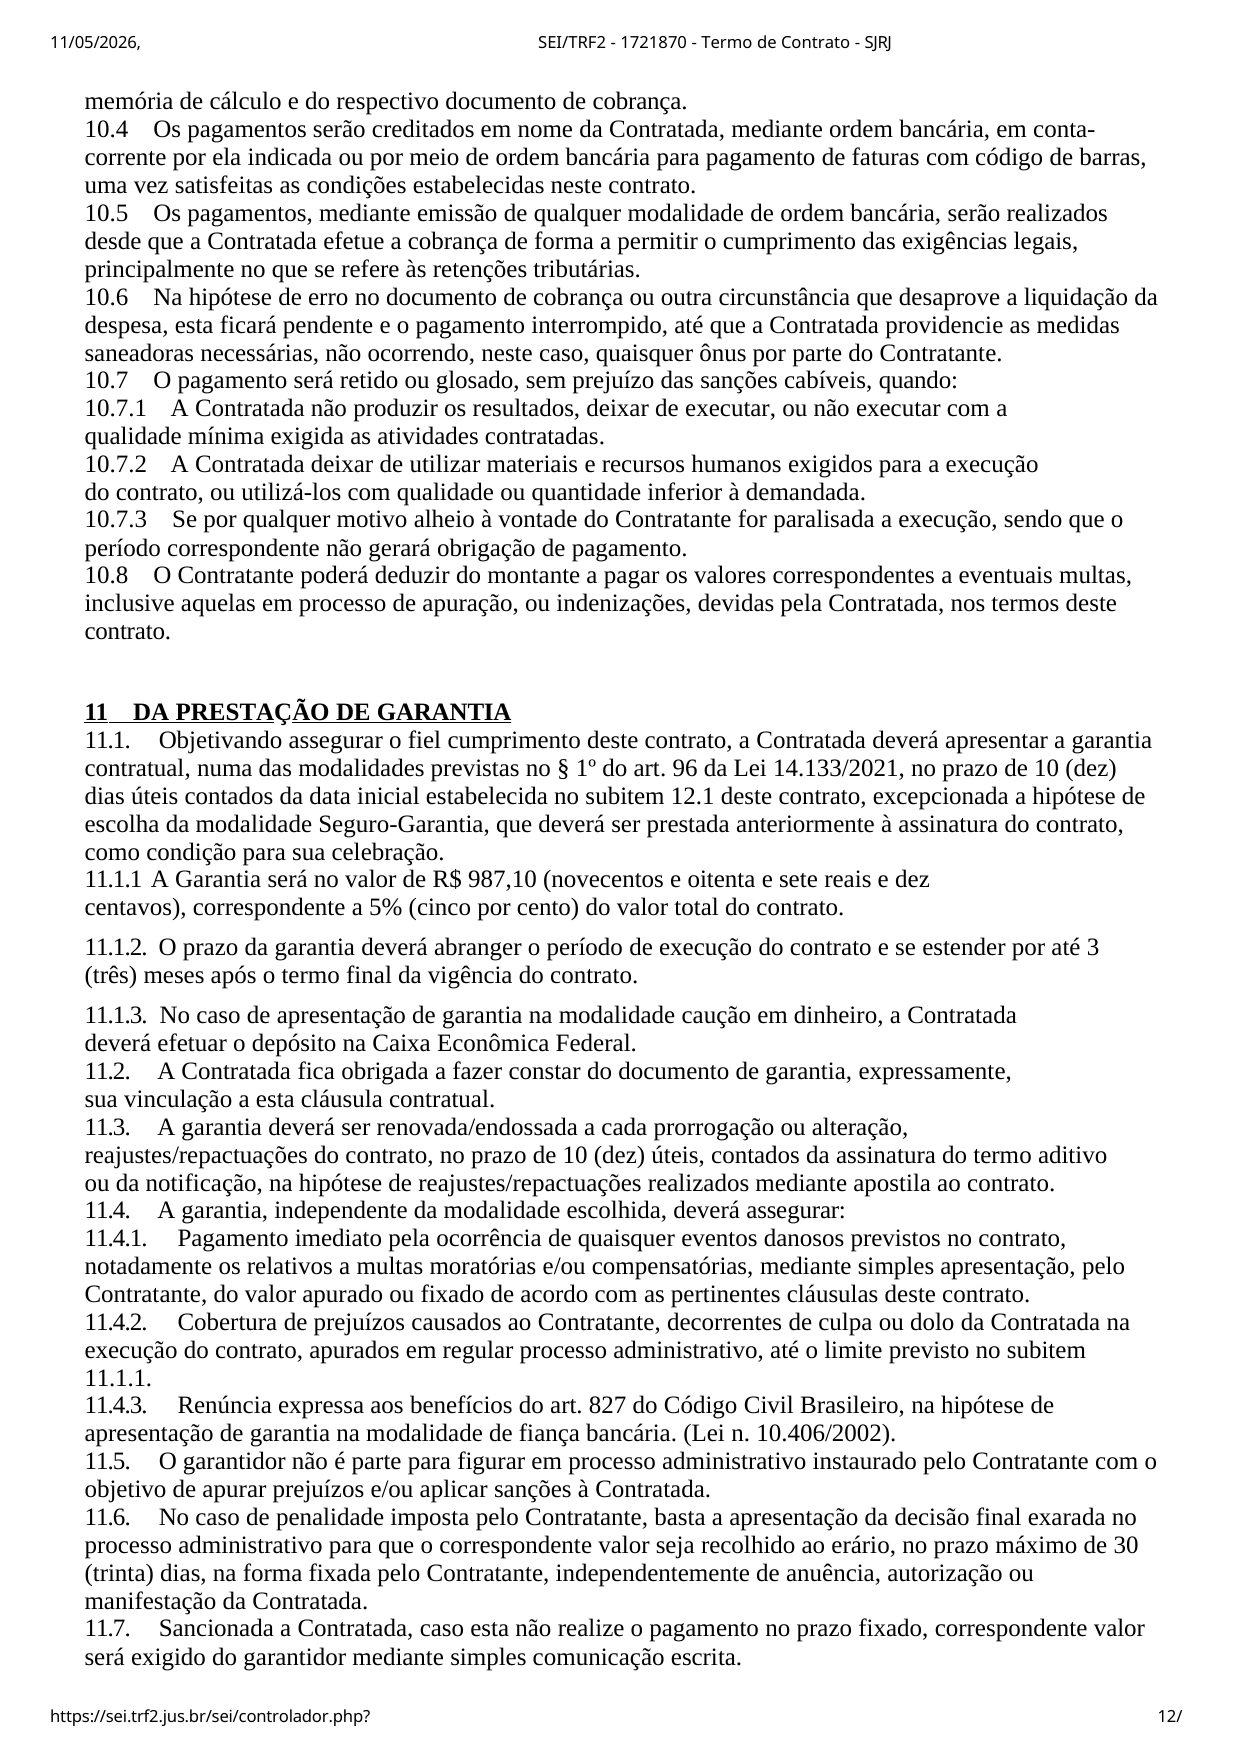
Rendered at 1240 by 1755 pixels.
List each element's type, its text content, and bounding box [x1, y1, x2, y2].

list Pagamento imediato pela ocorrência de quaisquer eventos danosos previstos no contrato, notadamente os relativos a multas moratórias e/ou compensatórias, mediante simples apresentação, pelo Contratante, do valor apurado ou fixado de acordo com as pertinentes cláusulas deste contrato. [84, 1224, 1125, 1308]
list No caso de penalidade imposta pelo Contratante, basta a apresentação da decisão final exarada no processo administrativo para que o correspondente valor seja recolhido ao erário, no prazo máximo de 30 (trinta) dias, na forma fixada pelo Contratante, independentemente de anuência, autorização ou manifestação da Contratada. [84, 1503, 1138, 1614]
list A Contratada deixar de utilizar materiais e recursos humanos exigidos para a execução do contrato, ou utilizá-los com qualidade ou quantidade inferior à demandada. [84, 450, 1068, 506]
list Renúncia expressa aos benefícios do art. 827 do Código Civil Brasileiro, na hipótese de apresentação de garantia na modalidade de fiança bancária. (Lei n. 10.406/2002). [84, 1392, 1054, 1447]
text memória de cálculo e do respectivo documento de cobrança. [84, 87, 1181, 115]
list Objetivando assegurar o fiel cumprimento deste contrato, a Contratada deverá apresentar a garantia contratual, numa das modalidades previstas no § 1º do art. 96 da Lei 14.133/2021, no prazo de 10 (dez) dias úteis contados da data inicial estabelecida no subitem 12.1 deste contrato, excepcionada a hipótese de escolha da modalidade Seguro-Garantia, que deverá ser prestada anteriormente à assinatura do contrato, como condição para sua celebração. [84, 726, 1152, 865]
list O prazo da garantia deverá abranger o período de execução do contrato e se estender por até 3 (três) meses após o termo final da vigência do contrato. [84, 933, 1099, 989]
list Se por qualquer motivo alheio à vontade do Contratante for paralisada a execução, sendo que o período correspondente não gerará obrigação de pagamento. [84, 506, 1123, 561]
list O garantidor não é parte para figurar em processo administrativo instaurado pelo Contratante com o objetivo de apurar prejuízos e/ou aplicar sanções à Contratada. [84, 1447, 1157, 1503]
list Cobertura de prejuízos causados ao Contratante, decorrentes de culpa ou dolo da Contratada na execução do contrato, apurados em regular processo administrativo, até o limite previsto no subitem 11.1.1. [84, 1308, 1130, 1392]
list A garantia deverá ser renovada/endossada a cada prorrogação ou alteração, reajustes/repactuações do contrato, no prazo de 10 (dez) úteis, contados da assinatura do termo aditivo ou da notificação, na hipótese de reajustes/repactuações realizados mediante apostila ao contrato. [84, 1113, 1137, 1196]
list No caso de apresentação de garantia na modalidade caução em dinheiro, a Contratada deverá efetuar o depósito na Caixa Econômica Federal. [84, 1001, 1083, 1057]
list A garantia, independente da modalidade escolhida, deverá assegurar: [84, 1196, 1181, 1224]
list Na hipótese de erro no documento de cobrança ou outra circunstância que desaprove a liquidação da despesa, esta ficará pendente e o pagamento interrompido, até que a Contratada providencie as medidas saneadoras necessárias, não ocorrendo, neste caso, quaisquer ônus por parte do Contratante. [84, 283, 1158, 366]
list Os pagamentos serão creditados em nome da Contratada, mediante ordem bancária, em conta- corrente por ela indicada ou por meio de ordem bancária para pagamento de faturas com código de barras, uma vez satisfeitas as condições estabelecidas neste contrato. [84, 116, 1147, 199]
list O Contratante poderá deduzir do montante a pagar os valores correspondentes a eventuais multas, inclusive aquelas em processo de apuração, ou indenizações, devidas pela Contratada, nos termos deste contrato. [84, 561, 1132, 645]
list O pagamento será retido ou glosado, sem prejuízo das sanções cabíveis, quando: [84, 366, 1181, 394]
list A Contratada fica obrigada a fazer constar do documento de garantia, expressamente, sua vinculação a esta cláusula contratual. [84, 1057, 1050, 1113]
list A Garantia será no valor de R$ 987,10 (novecentos e oitenta e sete reais e dez centavos), correspondente a 5% (cinco por cento) do valor total do contrato. [84, 865, 1037, 921]
list A Contratada não produzir os resultados, deixar de executar, ou não executar com a qualidade mínima exigida as atividades contratadas. [84, 394, 1108, 450]
list DA PRESTAÇÃO DE GARANTIA [84, 697, 1181, 726]
list Sancionada a Contratada, caso esta não realize o pagamento no prazo fixado, correspondente valor será exigido do garantidor mediante simples comunicação escrita. [84, 1614, 1145, 1670]
list Os pagamentos, mediante emissão de qualquer modalidade de ordem bancária, serão realizados desde que a Contratada efetue a cobrança de forma a permitir o cumprimento das exigências legais, principalmente no que se refere às retenções tributárias. [84, 199, 1108, 283]
